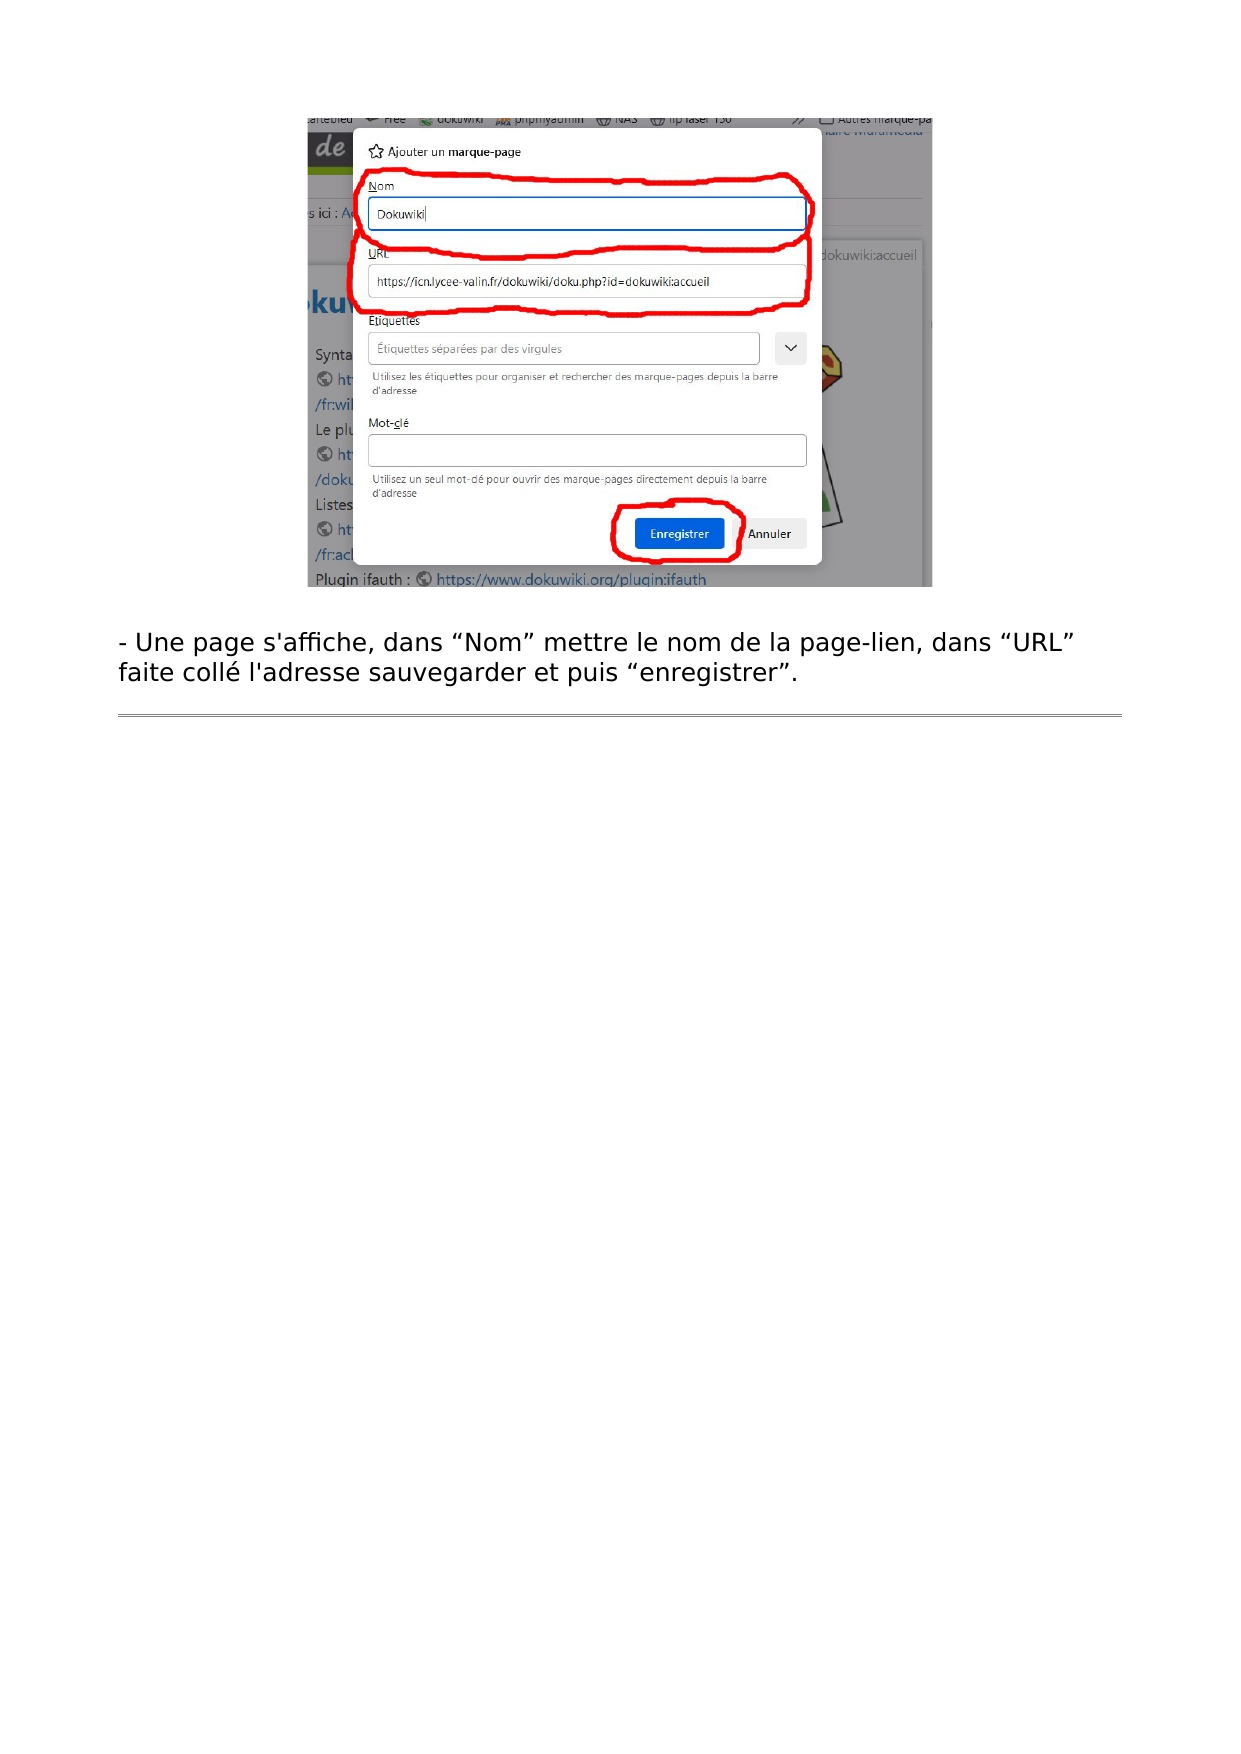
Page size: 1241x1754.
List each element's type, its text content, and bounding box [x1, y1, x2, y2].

picture [307, 118, 933, 587]
text - Une page s'affiche, dans “Nom” mettre le nom de la page-lien, dans “URL” faite collé l'adresse sauvegarder et puis “enregistrer”. [118, 628, 1122, 687]
